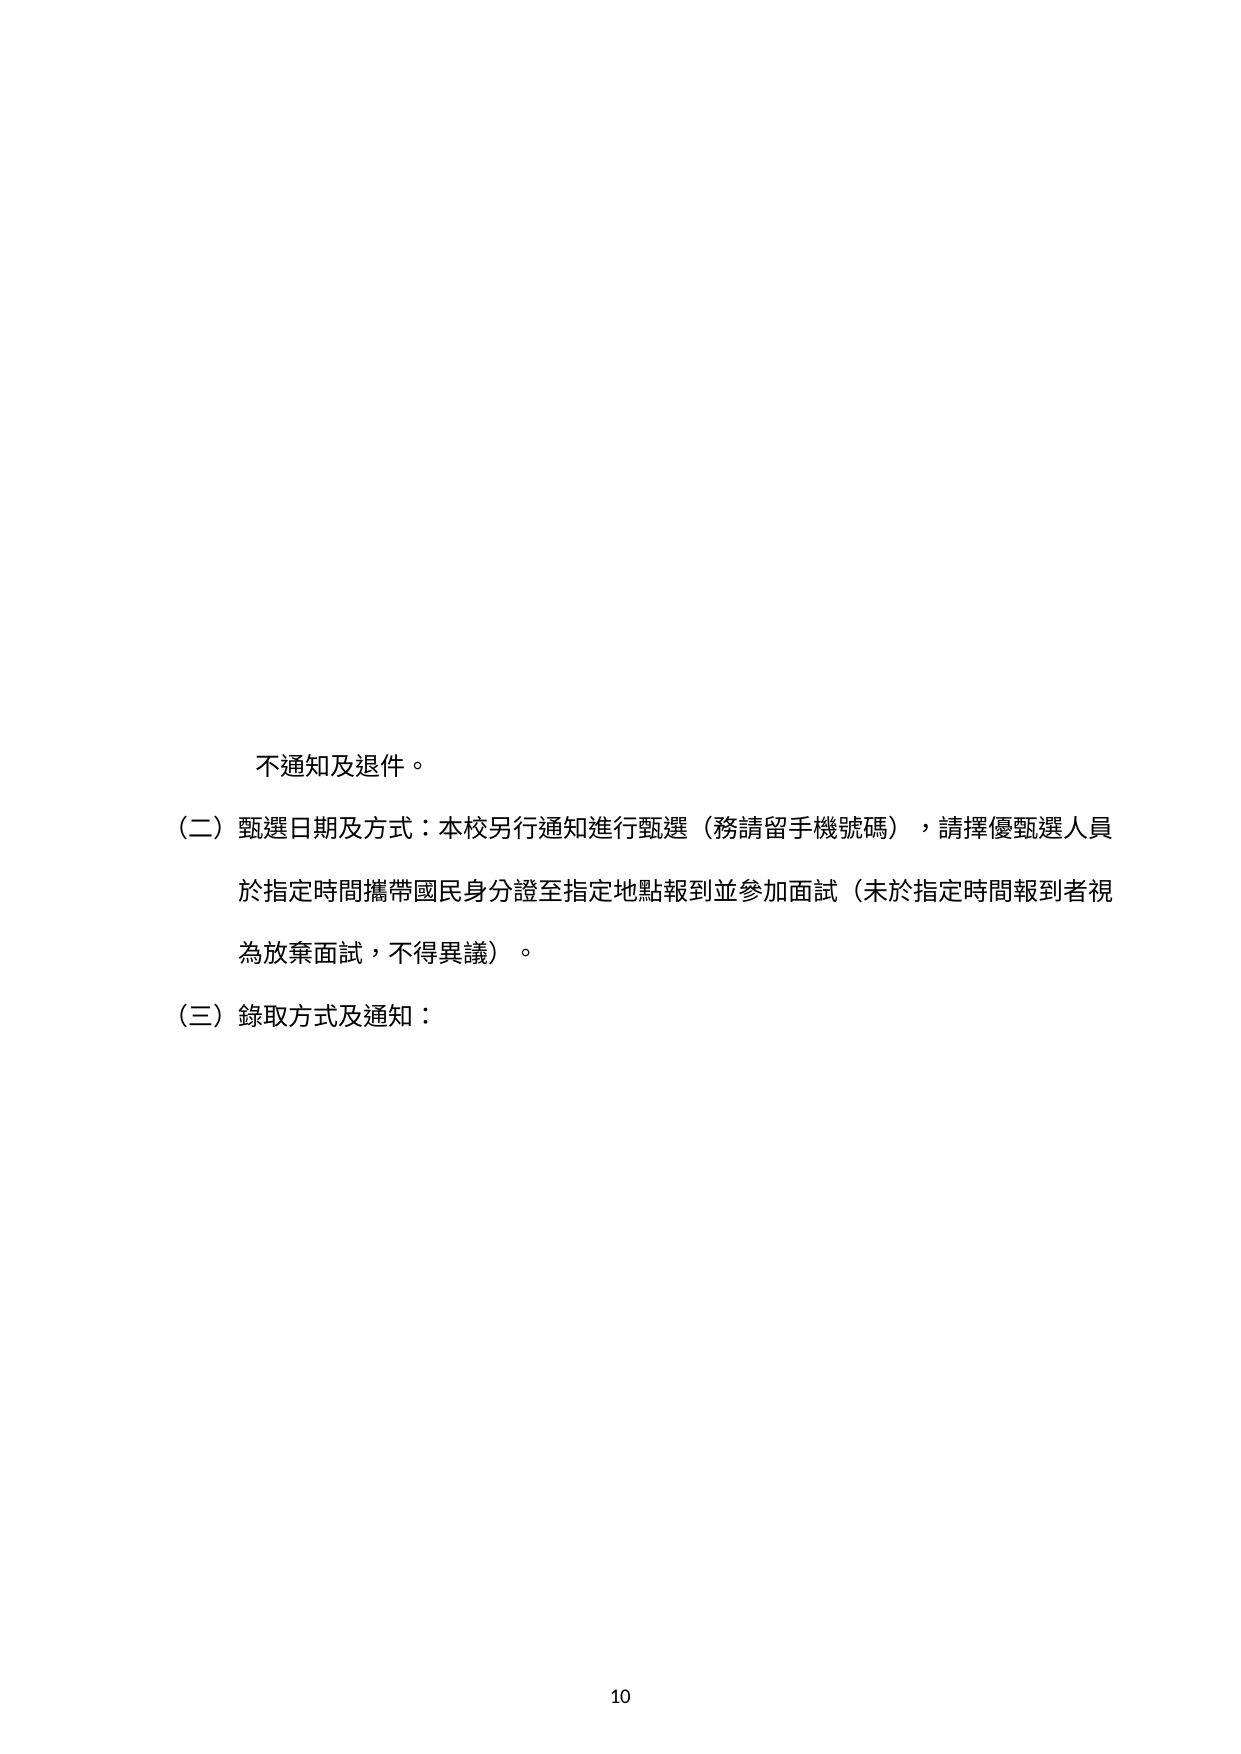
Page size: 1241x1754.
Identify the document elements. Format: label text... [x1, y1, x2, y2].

text 不通知及退件。 [218, 723, 1122, 785]
text （二）甄選日期及方式：本校另行通知進行甄選（務請留手機號碼），請擇優甄選人員於指定時間攜帶國民身分證至指定地點報到並參加面試（未於指定時間報到者視為放棄面試，不得異議）。 [163, 785, 1122, 973]
text （三）錄取方式及通知： [163, 973, 1122, 1035]
